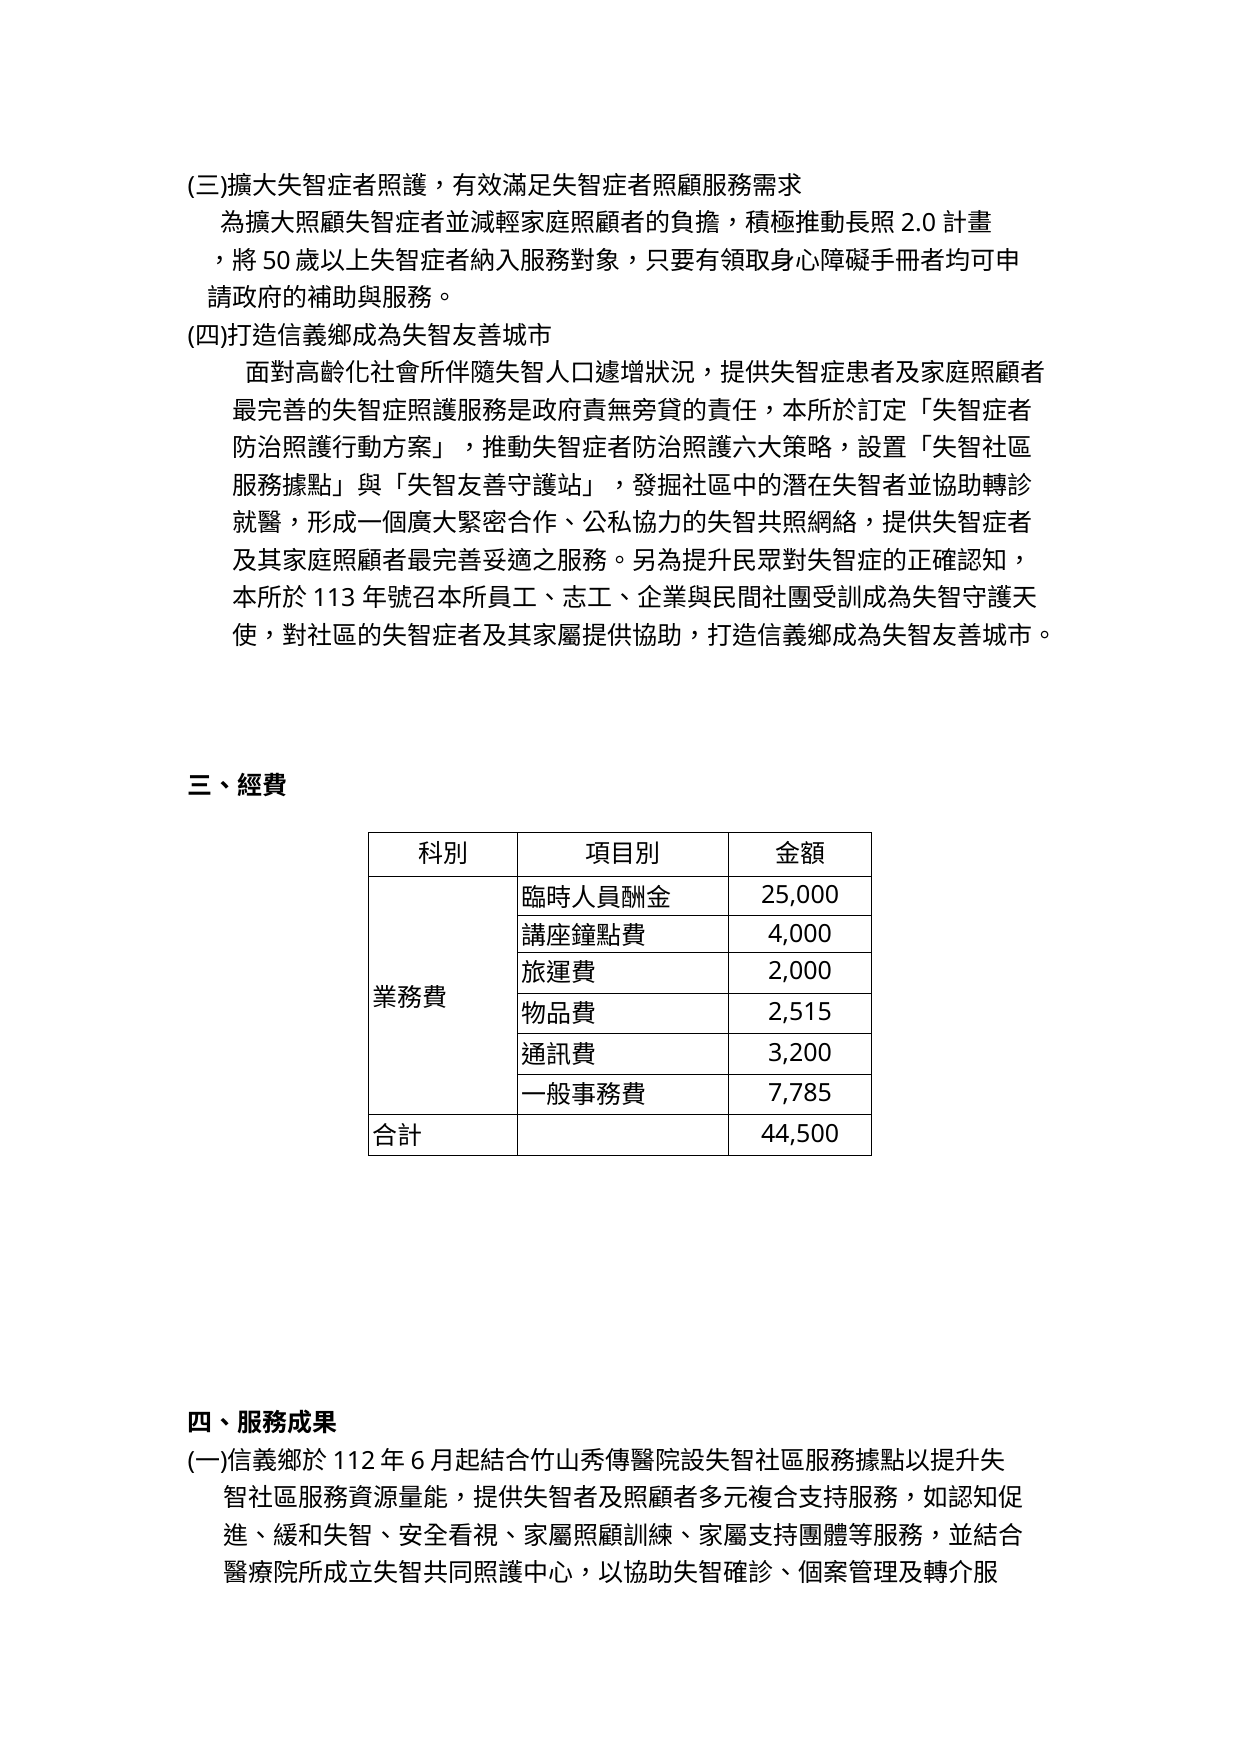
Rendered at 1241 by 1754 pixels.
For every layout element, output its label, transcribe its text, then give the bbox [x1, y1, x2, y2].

text (三)擴大失智症者照護，有效滿足失智症者照顧服務需求 [187, 164, 1053, 202]
table_cell 44,500 [729, 1115, 871, 1155]
table_cell 臨時人員酬金 [518, 877, 728, 914]
text 三、經費 [187, 764, 1053, 802]
table_cell 旅運費 [518, 953, 728, 992]
table_cell 2,515 [729, 994, 871, 1033]
table_header 項目別 [518, 833, 728, 876]
table_cell 3,200 [729, 1034, 871, 1074]
text 為擴大照顧失智症者並減輕家庭照顧者的負擔，積極推動長照 2.0 計畫 [187, 202, 1053, 239]
text 進、緩和失智、安全看視、家屬照顧訓練、家屬支持團體等服務，並結合 [217, 1514, 1053, 1552]
text (四)打造信義鄉成為失智友善城市 [187, 314, 1053, 352]
text 智社區服務資源量能，提供失智者及照顧者多元複合支持服務，如認知促 [217, 1477, 1053, 1514]
table_cell 7,785 [729, 1075, 871, 1114]
table_cell 物品費 [518, 994, 728, 1033]
text ，將50歲以上失智症者納入服務對象，只要有領取身心障礙手冊者均可申 [187, 239, 1053, 277]
table_header 科別 [369, 833, 517, 876]
table_header 金額 [729, 833, 871, 876]
table_cell 業務費 [369, 877, 517, 1114]
table_cell 講座鐘點費 [518, 916, 728, 952]
table_cell 25,000 [729, 877, 871, 914]
text 醫療院所成立失智共同照護中心，以協助失智確診、個案管理及轉介服 [217, 1552, 1053, 1589]
text 請政府的補助與服務。 [187, 277, 1053, 314]
table_cell 合計 [369, 1115, 517, 1155]
table_cell 4,000 [729, 916, 871, 952]
text 面對高齡化社會所伴隨失智人口遽增狀況，提供失智症患者及家庭照顧者最完善的失智症照護服務是政府責無旁貸的責任，本所於訂定「失智症者防治照護行動方案」，推動失智症者防治照護六大策略，設置「失智社區服務據點」與「失智友善守護站」，發掘社區中的潛在失智者並協助轉診就醫，形成一個廣大緊密合作、公私協力的失智共照網絡，提供失智症者及其家庭照顧者最完善妥適之服務。另為提升民眾對失智症的正確認知，本所於 113 年號召本所員工、志工、企業與民間社團受訓成為失智守護天使，對社區的失智症者及其家屬提供協助，打造信義鄉成為失智友善城市。 [232, 352, 1053, 652]
table_cell 2,000 [729, 953, 871, 992]
table_cell [518, 1115, 728, 1155]
text (一)信義鄉於112年6月起結合竹山秀傳醫院設失智社區服務據點以提升失 [187, 1439, 1053, 1477]
text 四、服務成果 [187, 1402, 1053, 1439]
table_cell 通訊費 [518, 1034, 728, 1074]
table_cell 一般事務費 [518, 1075, 728, 1114]
